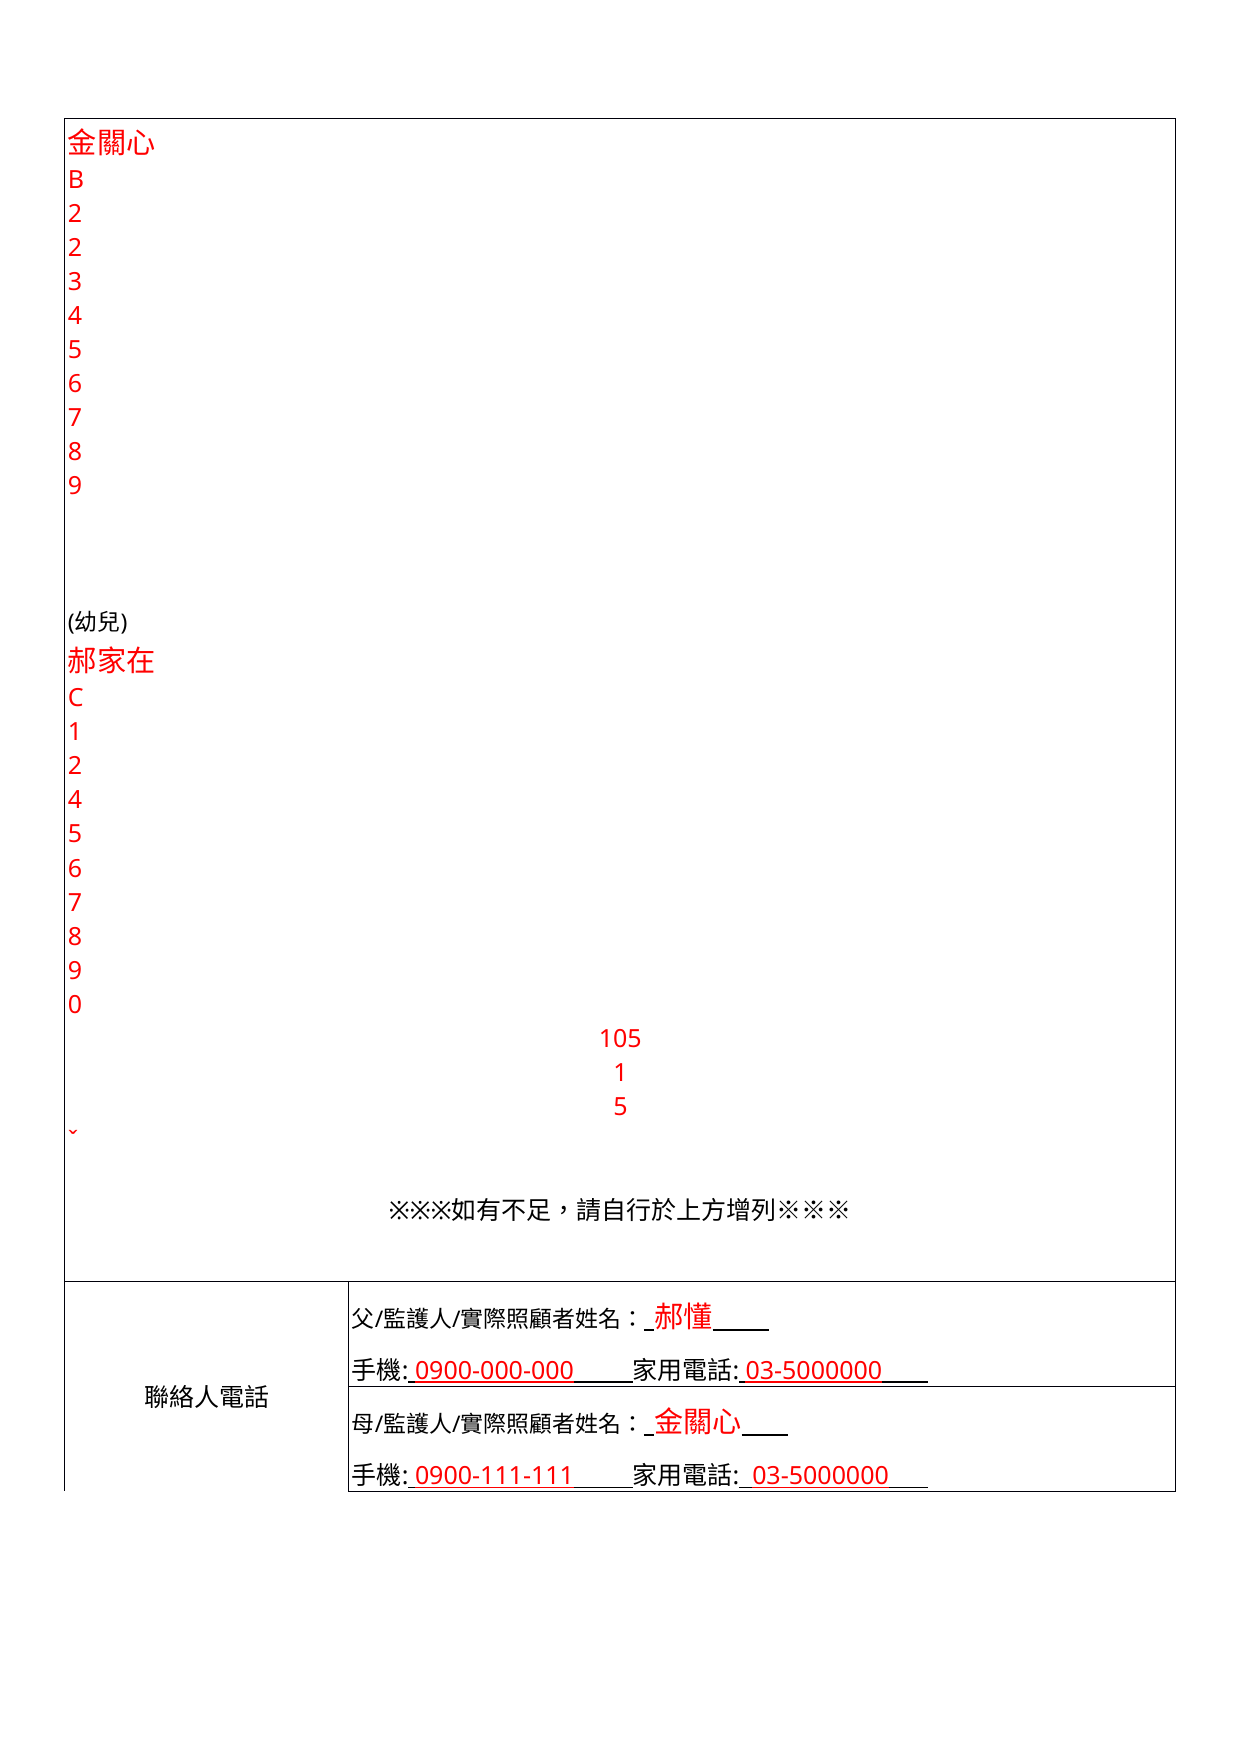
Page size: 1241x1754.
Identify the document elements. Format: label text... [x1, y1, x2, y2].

table_cell 母/監護人/實際照顧者姓名： 金關心 手機: 0900-111-111 家用電話: 03-5000000 [349, 1387, 1175, 1491]
table_cell 父/監護人/實際照顧者姓名： 郝懂 手機: 0900-000-000 家用電話: 03-5000000 [349, 1282, 1175, 1386]
table_cell 金關心 B 2 2 3 4 5 6 7 8 9 (幼兒) 郝家在 C 1 2 4 5 6 7 8 9 0 105 1 5 ˇ ※※※如有不足，請自行於上方增列※※※ [65, 119, 1175, 1281]
table_cell 聯絡人電話 [65, 1282, 348, 1491]
